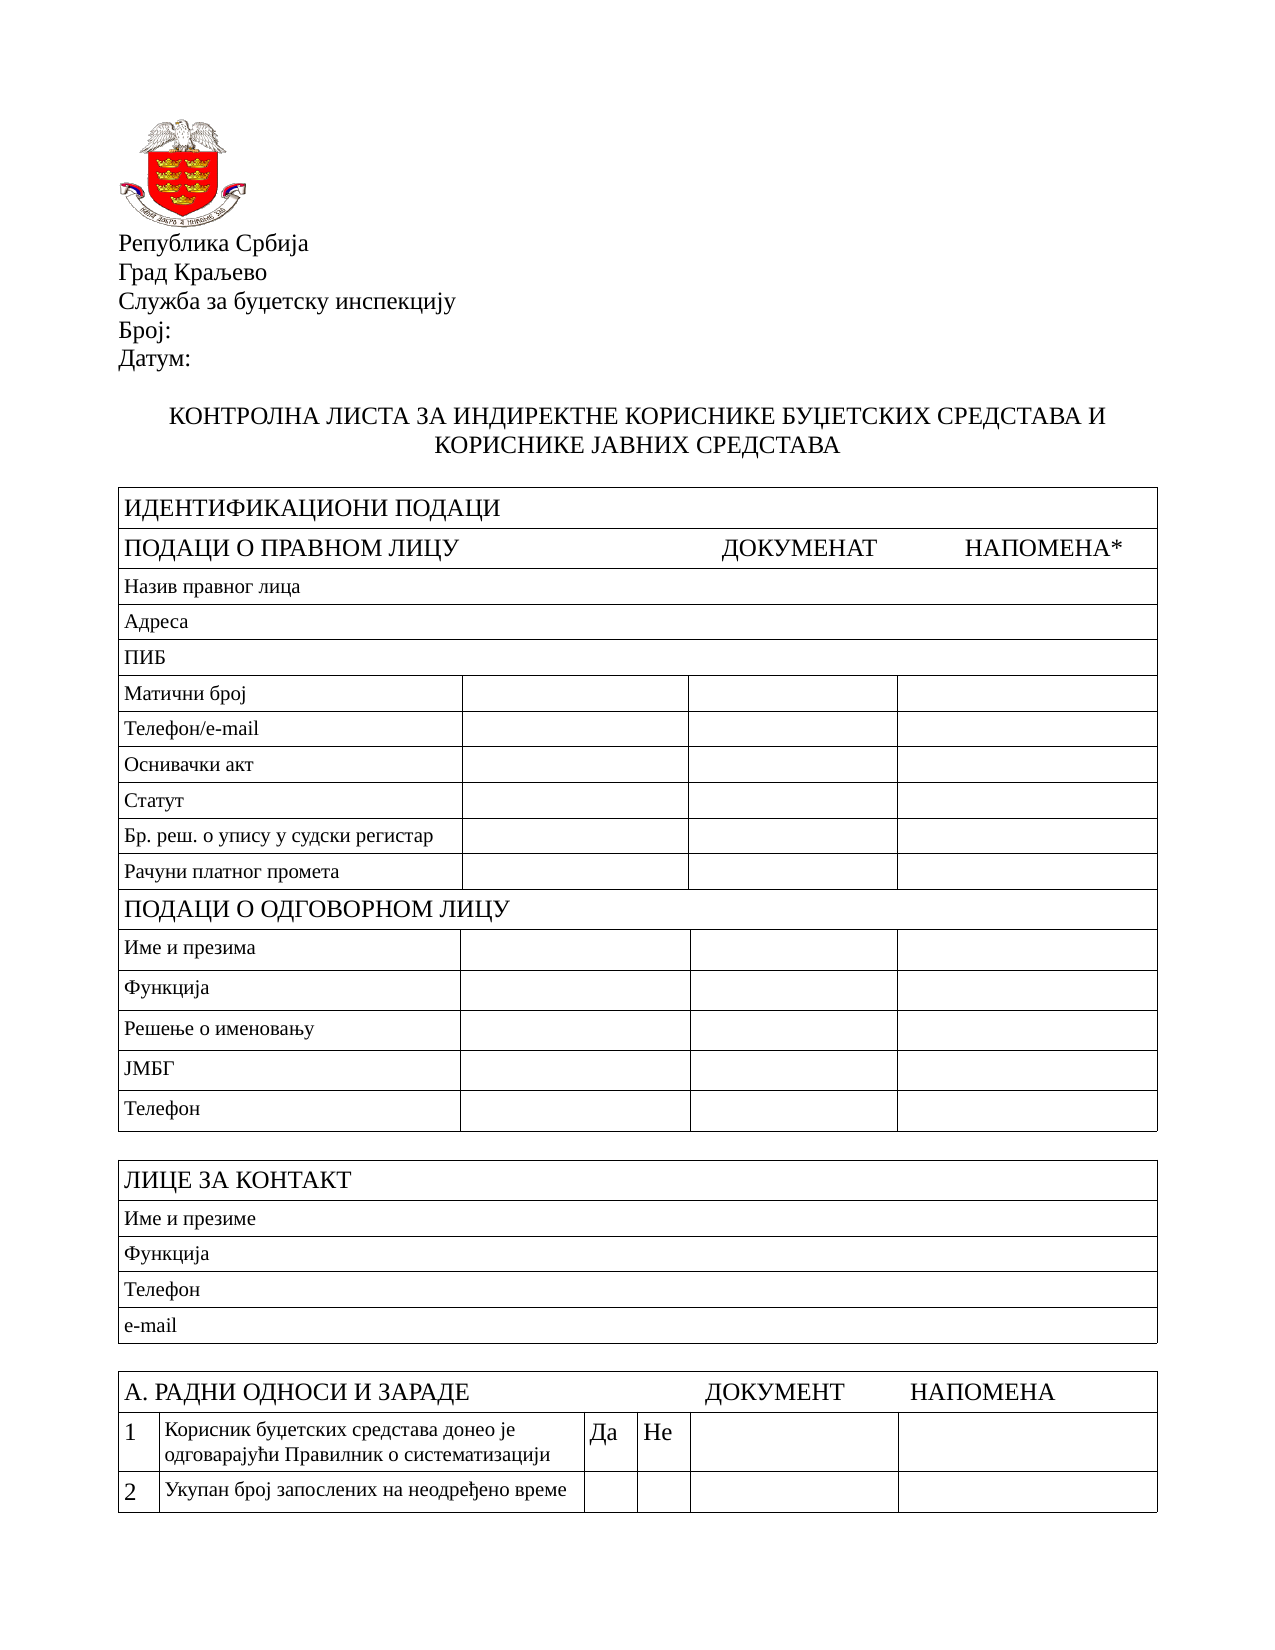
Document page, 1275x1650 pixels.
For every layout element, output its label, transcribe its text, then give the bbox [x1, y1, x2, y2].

table_header [461, 930, 690, 969]
table_header ЛИЦЕ ЗА КОНТАКТ [119, 1161, 1157, 1200]
table_cell [463, 676, 688, 711]
table_cell [689, 676, 897, 711]
table_cell [691, 1051, 897, 1090]
text КОНТРОЛНА ЛИСТА ЗА ИНДИРЕКТНЕ КОРИСНИКЕ БУЏЕТСКИХ СРЕДСТАВА И КОРИСНИКЕ ЈАВНИХ СРЕДСТАВА [118, 401, 1157, 458]
table_cell [691, 1472, 898, 1512]
table_cell [463, 854, 688, 889]
table_cell Статут [119, 783, 462, 817]
table_cell [689, 819, 897, 853]
table_cell [463, 819, 688, 853]
table_cell [898, 1091, 1157, 1131]
table_cell [638, 1472, 690, 1512]
table_cell 2 [119, 1472, 159, 1512]
table_cell [898, 676, 1157, 711]
table_cell е-mail [119, 1308, 1157, 1342]
table_cell [691, 1011, 897, 1050]
table_cell Функција [119, 1237, 1157, 1271]
table_cell [689, 854, 897, 889]
table_header А. РАДНИ ОДНОСИ И ЗАРАДЕ [119, 1372, 693, 1412]
table_cell Адреса [119, 605, 1157, 639]
table_cell [898, 854, 1157, 889]
table_cell [691, 971, 897, 1010]
table_cell Телефон [119, 1272, 1157, 1307]
table_cell [898, 819, 1157, 853]
table_cell [689, 712, 897, 746]
table_header ПОДАЦИ О ПРАВНОМ ЛИЦУ ДОКУМЕНАТ НАПОМЕНА* [119, 529, 1157, 568]
text Република Србија [118, 118, 1157, 257]
table_cell Телефон/е-mail [119, 712, 462, 746]
table_header ИДЕНТИФИКАЦИОНИ ПОДАЦИ [119, 488, 1157, 527]
table_cell [463, 747, 688, 782]
table_cell [461, 1051, 690, 1090]
text Датум: [118, 343, 1157, 372]
table_cell [461, 1091, 690, 1131]
table_cell [691, 1413, 898, 1471]
table_cell Да [585, 1413, 637, 1471]
table_cell [898, 1051, 1157, 1090]
table_cell [689, 747, 897, 782]
table_cell Оснивачки акт [119, 747, 462, 782]
table_cell [463, 712, 688, 746]
table_cell [461, 1011, 690, 1050]
table_header ПОДАЦИ О ОДГОВОРНОМ ЛИЦУ [119, 890, 1157, 929]
text Град Краљево [118, 257, 1157, 286]
table_cell Име и презиме [119, 1201, 1157, 1236]
table_cell Решење о именовању [119, 1011, 460, 1050]
table_cell [898, 1011, 1157, 1050]
table_cell ПИБ [119, 640, 1157, 675]
table_cell [463, 783, 688, 817]
table_cell [691, 1091, 897, 1131]
table_cell [898, 747, 1157, 782]
table_cell ЈМБГ [119, 1051, 460, 1090]
text Број: [118, 315, 1157, 343]
table_cell Не [638, 1413, 690, 1471]
table_header НАПОМЕНА [898, 1372, 1157, 1412]
table_cell Бр. реш. о упису у судски регистар [119, 819, 462, 853]
table_header Име и презима [119, 930, 460, 969]
table_cell Матични број [119, 676, 462, 711]
table_header [691, 930, 897, 969]
table_cell Рачуни платног промета [119, 854, 462, 889]
table_cell 1 [119, 1413, 159, 1471]
table_header Назив правног лица [119, 569, 1157, 604]
table_cell [899, 1472, 1157, 1512]
table_cell Функција [119, 971, 460, 1010]
table_cell [898, 971, 1157, 1010]
table_cell [898, 712, 1157, 746]
table_cell Телефон [119, 1091, 460, 1131]
table_cell [585, 1472, 637, 1512]
text Служба за буџетску инспекцију [118, 286, 1157, 315]
table_cell [899, 1413, 1157, 1471]
table_cell [898, 783, 1157, 817]
table_cell Укупан број запослених на неодређено време [160, 1472, 584, 1512]
table_header ДОКУМЕНТ [693, 1372, 898, 1412]
table_cell [461, 971, 690, 1010]
table_cell [689, 783, 897, 817]
table_header [898, 930, 1157, 969]
table_cell Корисник буџетских средстава донео је одговарајући Правилник о систематизацији [160, 1413, 584, 1471]
